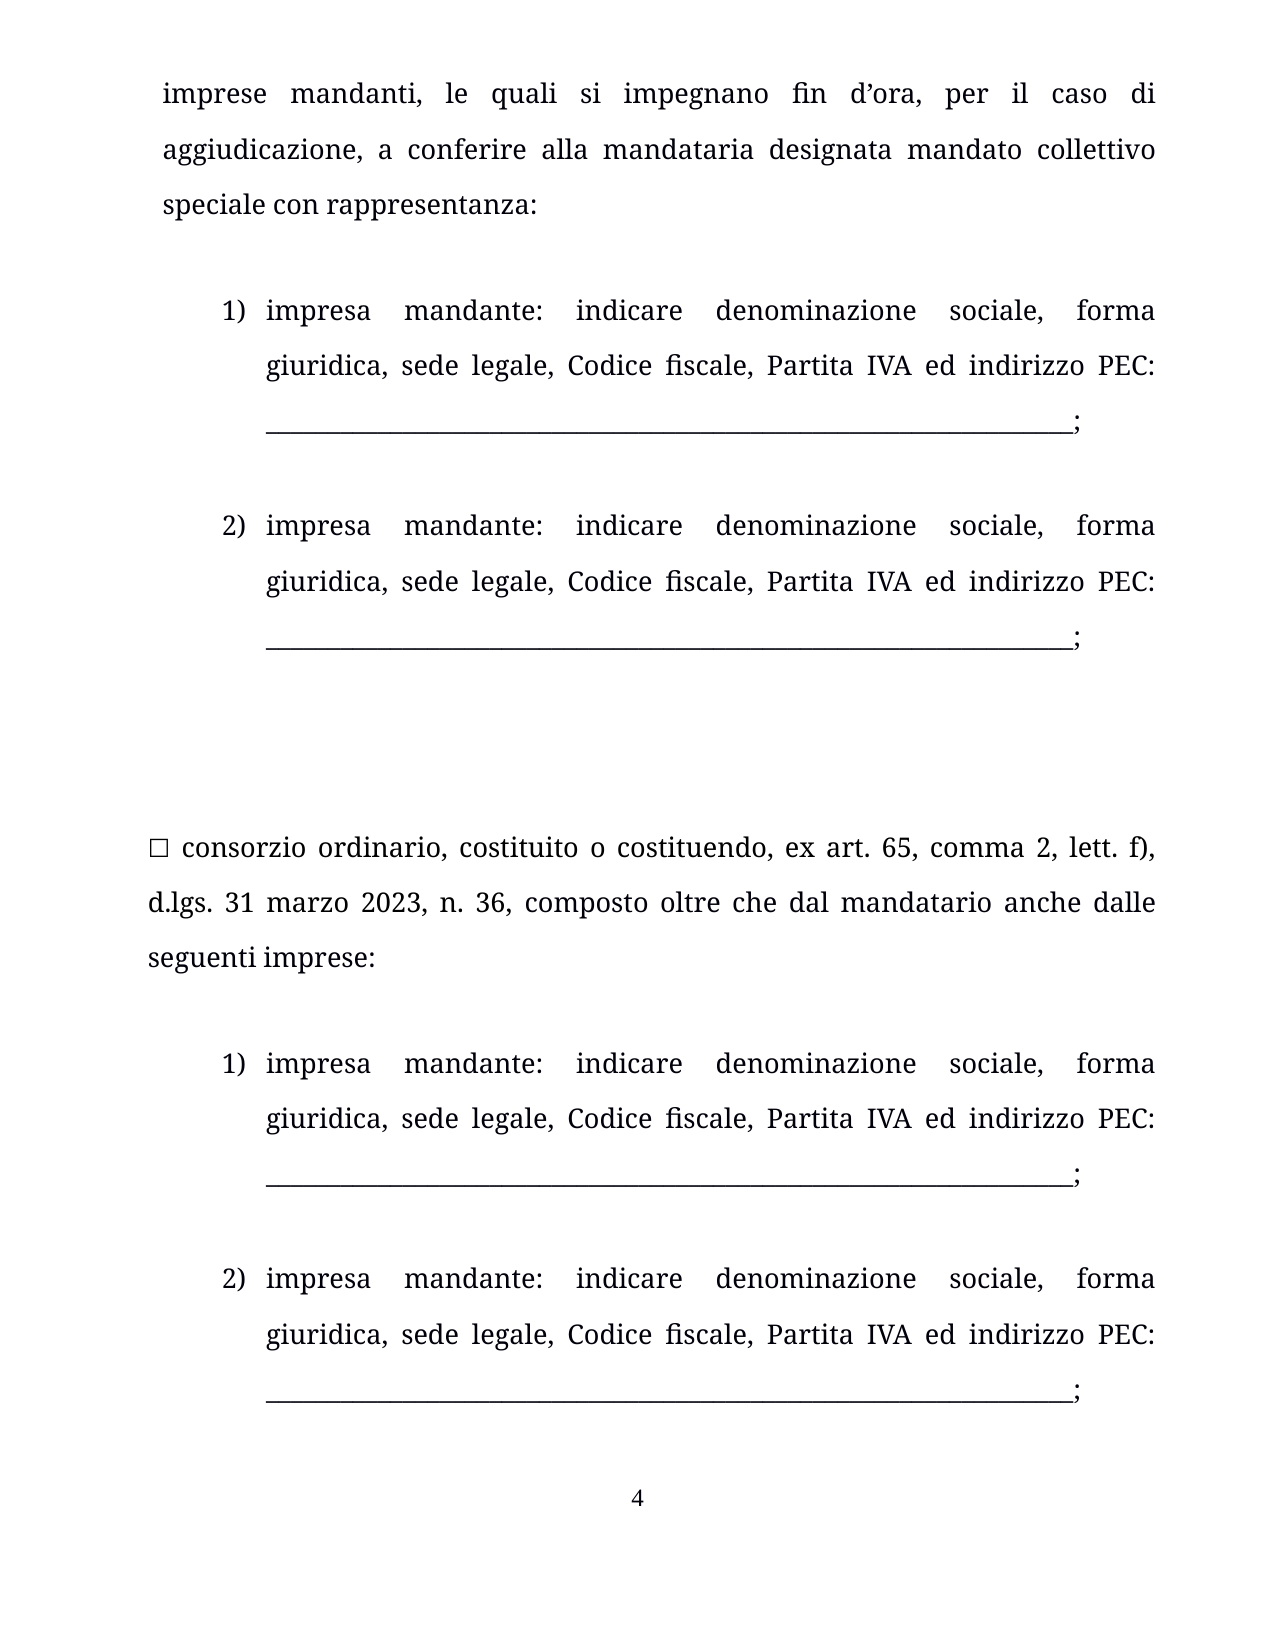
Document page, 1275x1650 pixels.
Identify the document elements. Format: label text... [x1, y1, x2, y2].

list impresa mandante: indicare denominazione sociale, forma giuridica, sede legale, Codice fiscale, Partita IVA ed indirizzo PEC: _________________________________________________________________; [222, 291, 1157, 438]
text imprese mandanti, le quali si impegnano fin d’ora, per il caso di aggiudicazione, a conferire alla mandataria designata mandato collettivo speciale con rappresentanza: [162, 75, 1157, 222]
list impresa mandante: indicare denominazione sociale, forma giuridica, sede legale, Codice fiscale, Partita IVA ed indirizzo PEC: _________________________________________________________________; [222, 1260, 1157, 1407]
list impresa mandante: indicare denominazione sociale, forma giuridica, sede legale, Codice fiscale, Partita IVA ed indirizzo PEC: _________________________________________________________________; [222, 507, 1157, 654]
list impresa mandante: indicare denominazione sociale, forma giuridica, sede legale, Codice fiscale, Partita IVA ed indirizzo PEC: _________________________________________________________________; [222, 1044, 1157, 1192]
text ☐ consorzio ordinario, costituito o costituendo, ex art. 65, comma 2, lett. f), d.lgs. 31 marzo 2023, n. 36, composto oltre che dal mandatario anche dalle seguenti imprese: [148, 828, 1157, 976]
